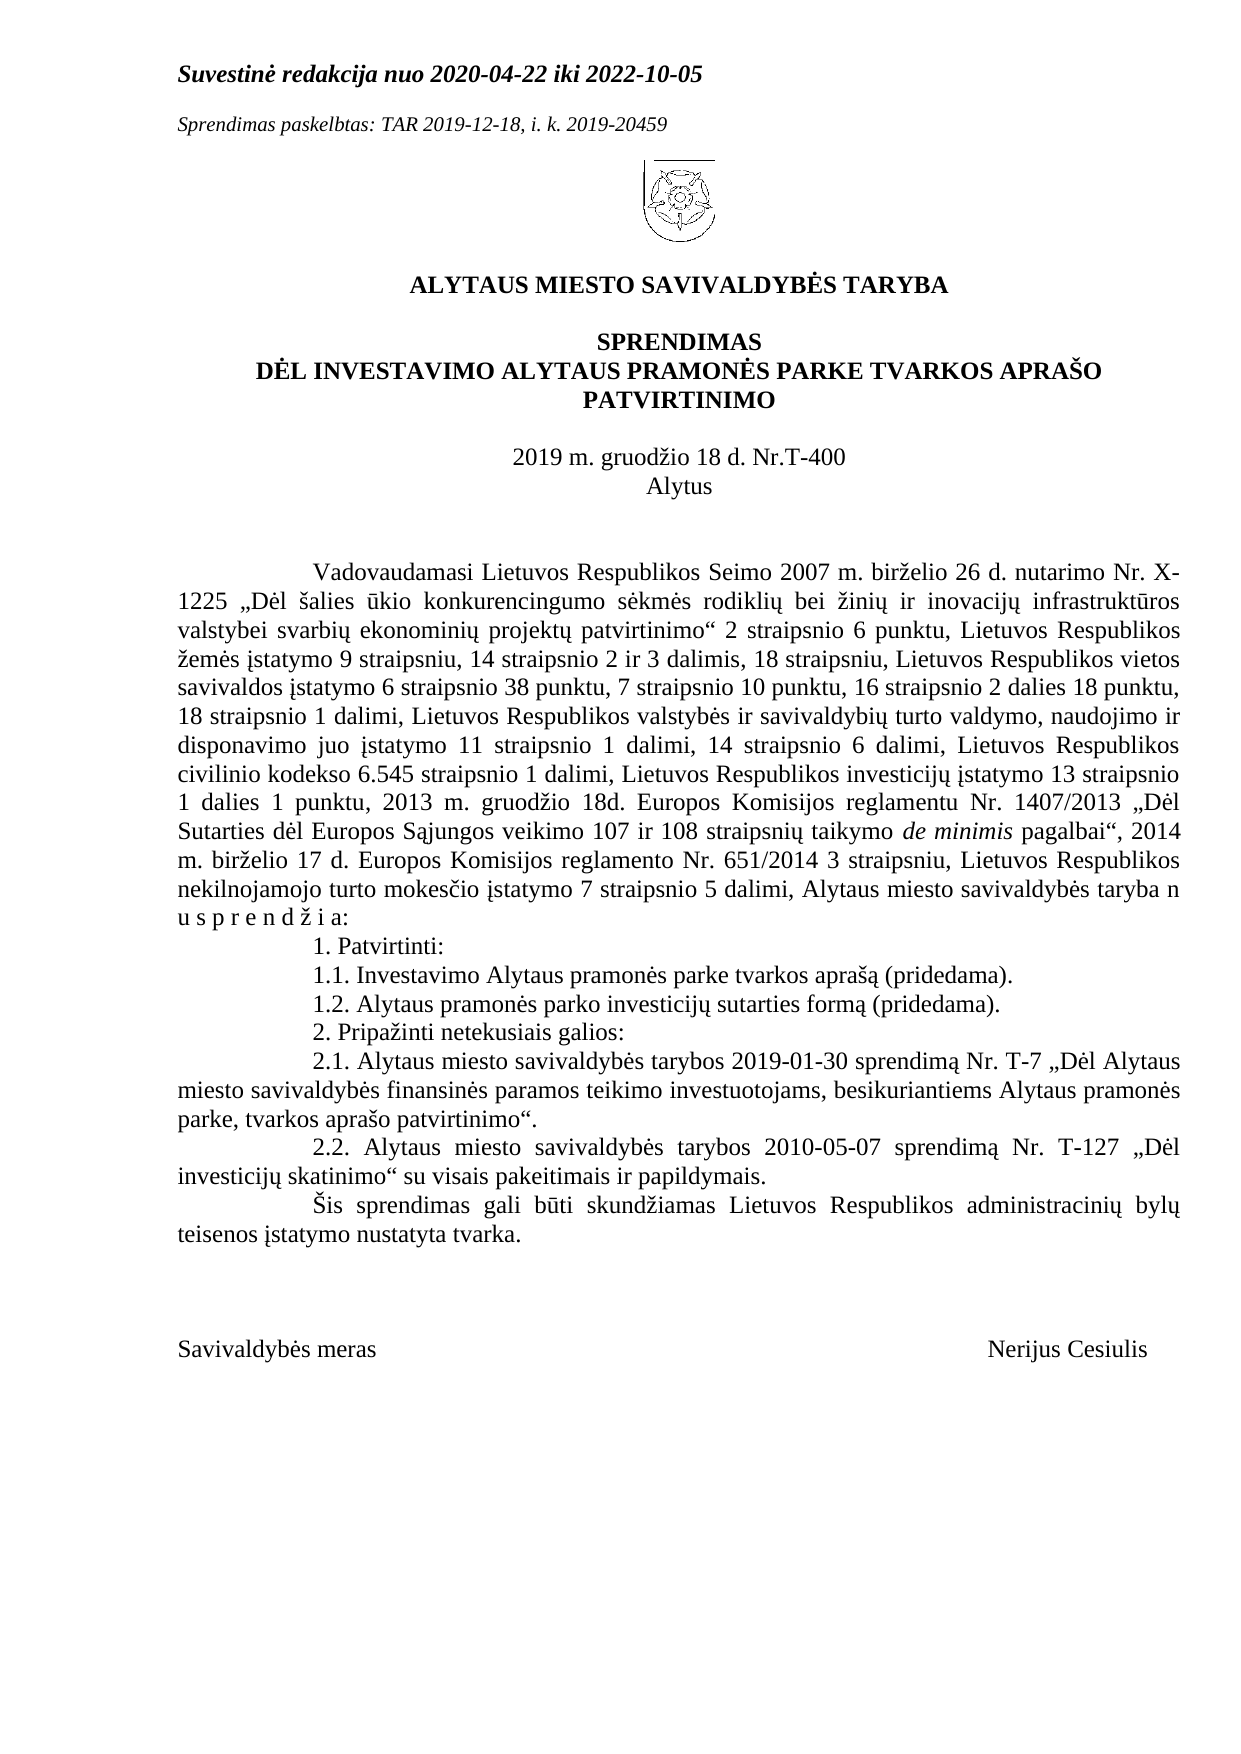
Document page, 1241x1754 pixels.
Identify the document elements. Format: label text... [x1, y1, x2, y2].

text Šis sprendimas gali būti skundžiamas Lietuvos Respublikos administracinių bylų teisenos įstatymo nustatyta tvarka. [177, 1190, 1181, 1247]
text DĖL INVESTAVIMO ALYTAUS PRAMONĖS PARKE TVARKOS APRAŠO PATVIRTINIMO [177, 356, 1181, 414]
text ALYTAUS MIESTO SAVIVALDYBĖS TARYBA [177, 270, 1181, 299]
text 2.1. Alytaus miesto savivaldybės tarybos 2019-01-30 sprendimą Nr. T-7 „Dėl Alytaus miesto savivaldybės finansinės paramos teikimo investuotojams, besikuriantiems Alytaus pramonės parke, tvarkos aprašo patvirtinimo“. [177, 1046, 1181, 1132]
text 2019 m. gruodžio 18 d. Nr.T-400 [177, 442, 1181, 471]
text 2. Pripažinti netekusiais galios: [177, 1017, 1181, 1046]
text Vadovaudamasi Lietuvos Respublikos Seimo 2007 m. birželio 26 d. nutarimo Nr. X-1225 „Dėl šalies ūkio konkurencingumo sėkmės rodiklių bei žinių ir inovacijų infrastruktūros valstybei svarbių ekonominių projektų patvirtinimo“ 2 straipsnio 6 punktu, Lietuvos Respublikos žemės įstatymo 9 straipsniu, 14 straipsnio 2 ir 3 dalimis, 18 straipsniu, Lietuvos Respublikos vietos savivaldos įstatymo 6 straipsnio 38 punktu, 7 straipsnio 10 punktu, 16 straipsnio 2 dalies 18 punktu, 18 straipsnio 1 dalimi, Lietuvos Respublikos valstybės ir savivaldybių turto valdymo, naudojimo ir disponavimo juo įstatymo 11 straipsnio 1 dalimi, 14 straipsnio 6 dalimi, Lietuvos Respublikos civilinio kodekso 6.545 straipsnio 1 dalimi, Lietuvos Respublikos investicijų įstatymo 13 straipsnio 1 dalies 1 punktu, 2013 m. gruodžio 18d. Europos Komisijos reglamentu Nr. 1407/2013 „Dėl Sutarties dėl Europos Sąjungos veikimo 107 ir 108 straipsnių taikymo de minimis pagalbai“, 2014 m. birželio 17 d. Europos Komisijos reglamento Nr. 651/2014 3 straipsniu, Lietuvos Respublikos nekilnojamojo turto mokesčio įstatymo 7 straipsnio 5 dalimi, Alytaus miesto savivaldybės taryba n u s p r e n d ž i a: [177, 557, 1181, 931]
text Suvestinė redakcija nuo 2020-04-22 iki 2022-10-05 [177, 59, 1181, 88]
text 1.2. Alytaus pramonės parko investicijų sutarties formą (pridedama). [177, 989, 1181, 1017]
text Savivaldybės meras Nerijus Cesiulis [177, 1334, 1181, 1362]
text 1. Patvirtinti: [312, 931, 1181, 960]
text SPRENDIMAS [177, 327, 1181, 356]
text Alytus [177, 471, 1181, 500]
text Sprendimas paskelbtas: TAR 2019-12-18, i. k. 2019-20459 [177, 112, 1181, 136]
text 1.1. Investavimo Alytaus pramonės parke tvarkos aprašą (pridedama). [177, 960, 1181, 989]
text 2.2. Alytaus miesto savivaldybės tarybos 2010-05-07 sprendimą Nr. T-127 „Dėl investicijų skatinimo“ su visais pakeitimais ir papildymais. [177, 1132, 1181, 1190]
